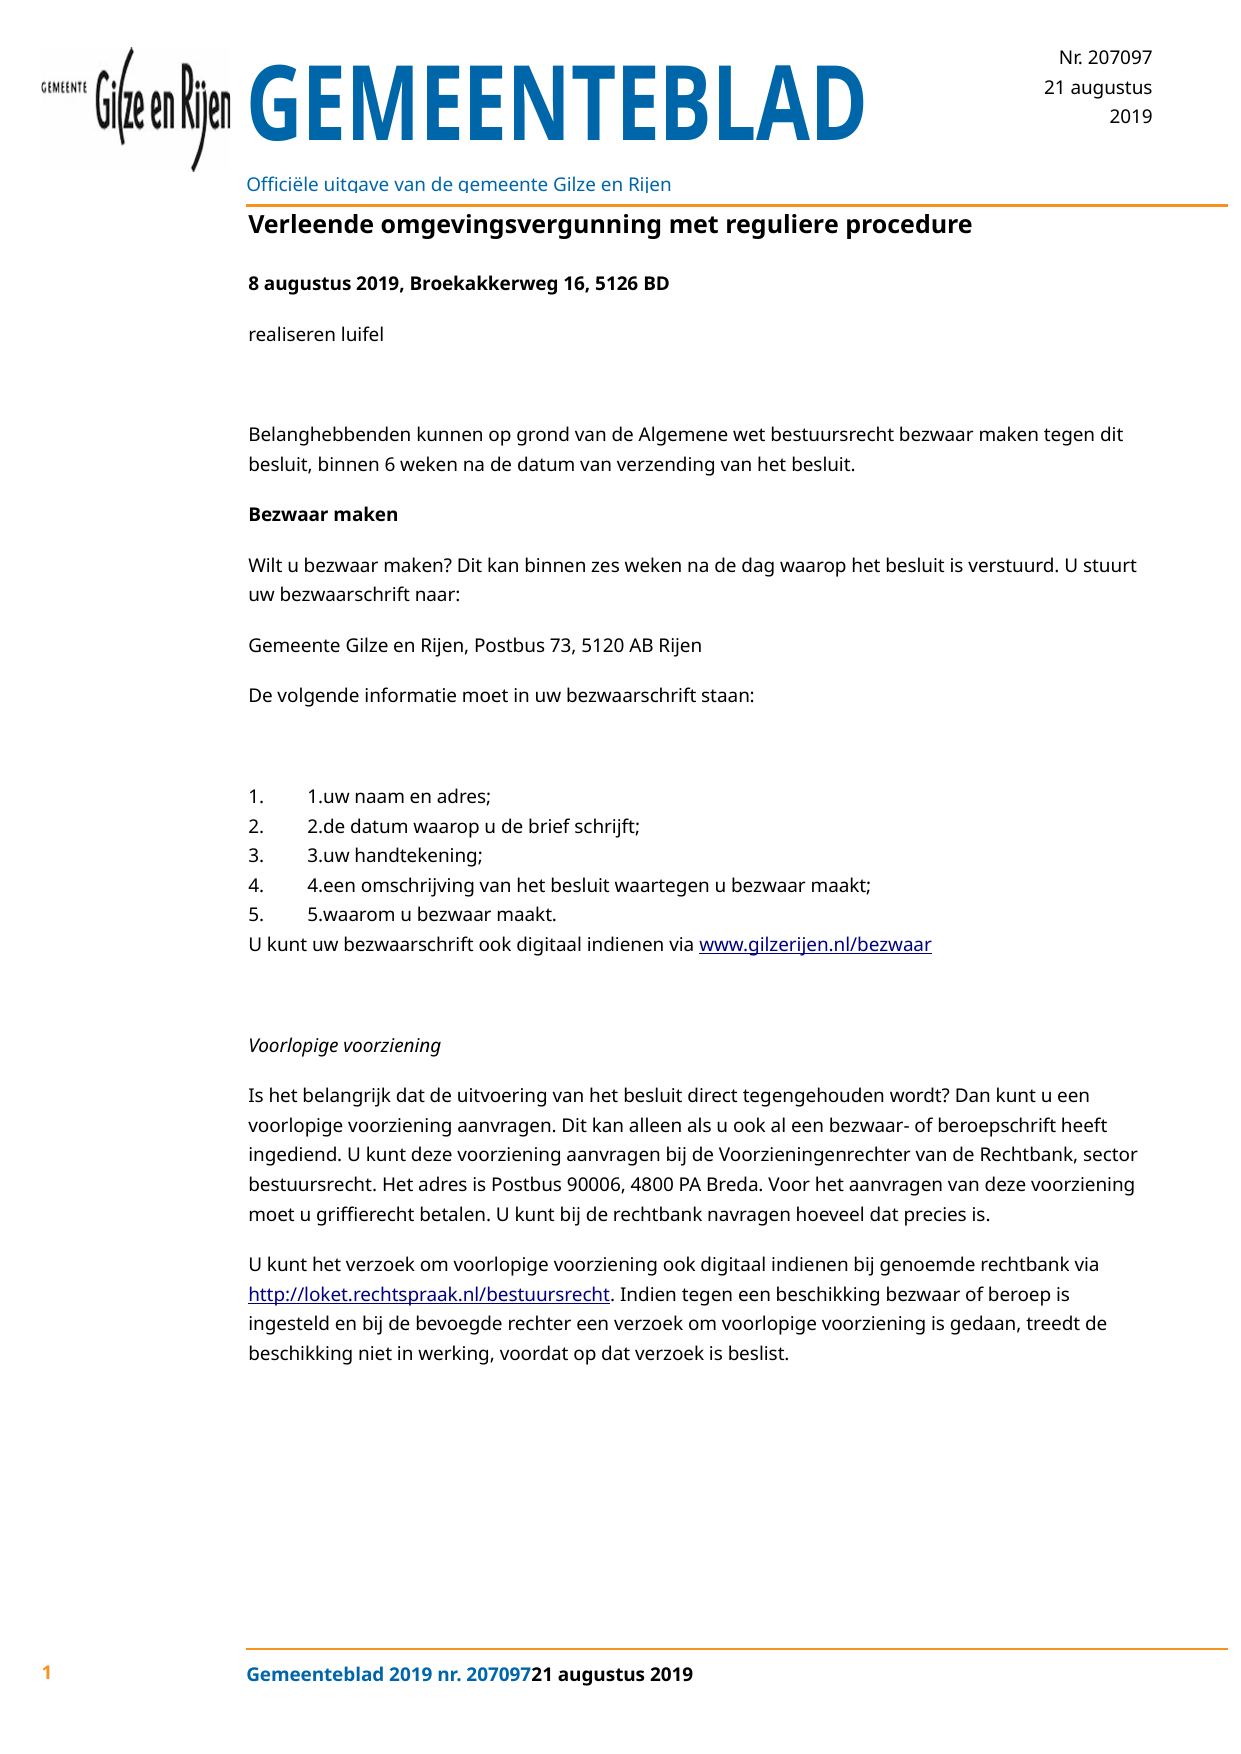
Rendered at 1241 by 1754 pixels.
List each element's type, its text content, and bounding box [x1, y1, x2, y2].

text Wilt u bezwaar maken? Dit kan binnen zes weken na de dag waarop het besluit is verstuurd. U stuurt uw bezwaarschrift naar: [248, 552, 1152, 607]
text De volgende informatie moet in uw bezwaarschrift staan: [248, 682, 1152, 708]
text U kunt uw bezwaarschrift ook digitaal indienen via www.gilzerijen.nl/bezwaar [248, 931, 1152, 957]
text Voorlopige voorziening [248, 1032, 1152, 1058]
text U kunt het verzoek om voorlopige voorziening ook digitaal indienen bij genoemde rechtbank via http://loket.rechtspraak.nl/bestuursrecht. Indien tegen een beschikking bezwaar of beroep is ingesteld en bij de bevoegde rechter een verzoek om voorlopige voorziening is gedaan, treedt de beschikking niet in werking, voordat op dat verzoek is beslist. [248, 1251, 1152, 1366]
list 4.een omschrijving van het besluit waartegen u bezwaar maakt; [248, 872, 1152, 898]
text Belanghebbenden kunnen op grond van de Algemene wet bestuursrecht bezwaar maken tegen dit besluit, binnen 6 weken na de datum van verzending van het besluit. [248, 422, 1152, 477]
text realiseren luifel [248, 321, 1152, 346]
text Is het belangrijk dat de uitvoering van het besluit direct tegengehouden wordt? Dan kunt u een voorlopige voorziening aanvragen. Dit kan alleen als u ook al een bezwaar- of beroepschrift heeft ingediend. U kunt deze voorziening aanvragen bij de Voorzieningenrechter van de Rechtbank, sector bestuursrecht. Het adres is Postbus 90006, 4800 PA Breda. Voor het aanvragen van deze voorziening moet u griffierecht betalen. U kunt bij de rechtbank navragen hoeveel dat precies is. [248, 1082, 1152, 1226]
text Bezwaar maken [248, 502, 1152, 527]
list 3.uw handtekening; [248, 842, 1152, 868]
list 2.de datum waarop u de brief schrijft; [248, 813, 1152, 838]
text Verleende omgevingsvergunning met reguliere procedure [248, 207, 1152, 241]
text 8 augustus 2019, Broekakkerweg 16, 5126 BD [248, 270, 1152, 296]
text Gemeente Gilze en Rijen, Postbus 73, 5120 AB Rijen [248, 632, 1152, 658]
list 1.uw naam en adres; [248, 783, 1152, 809]
picture [41, 47, 231, 172]
list 5.waarom u bezwaar maakt. [248, 902, 1152, 927]
